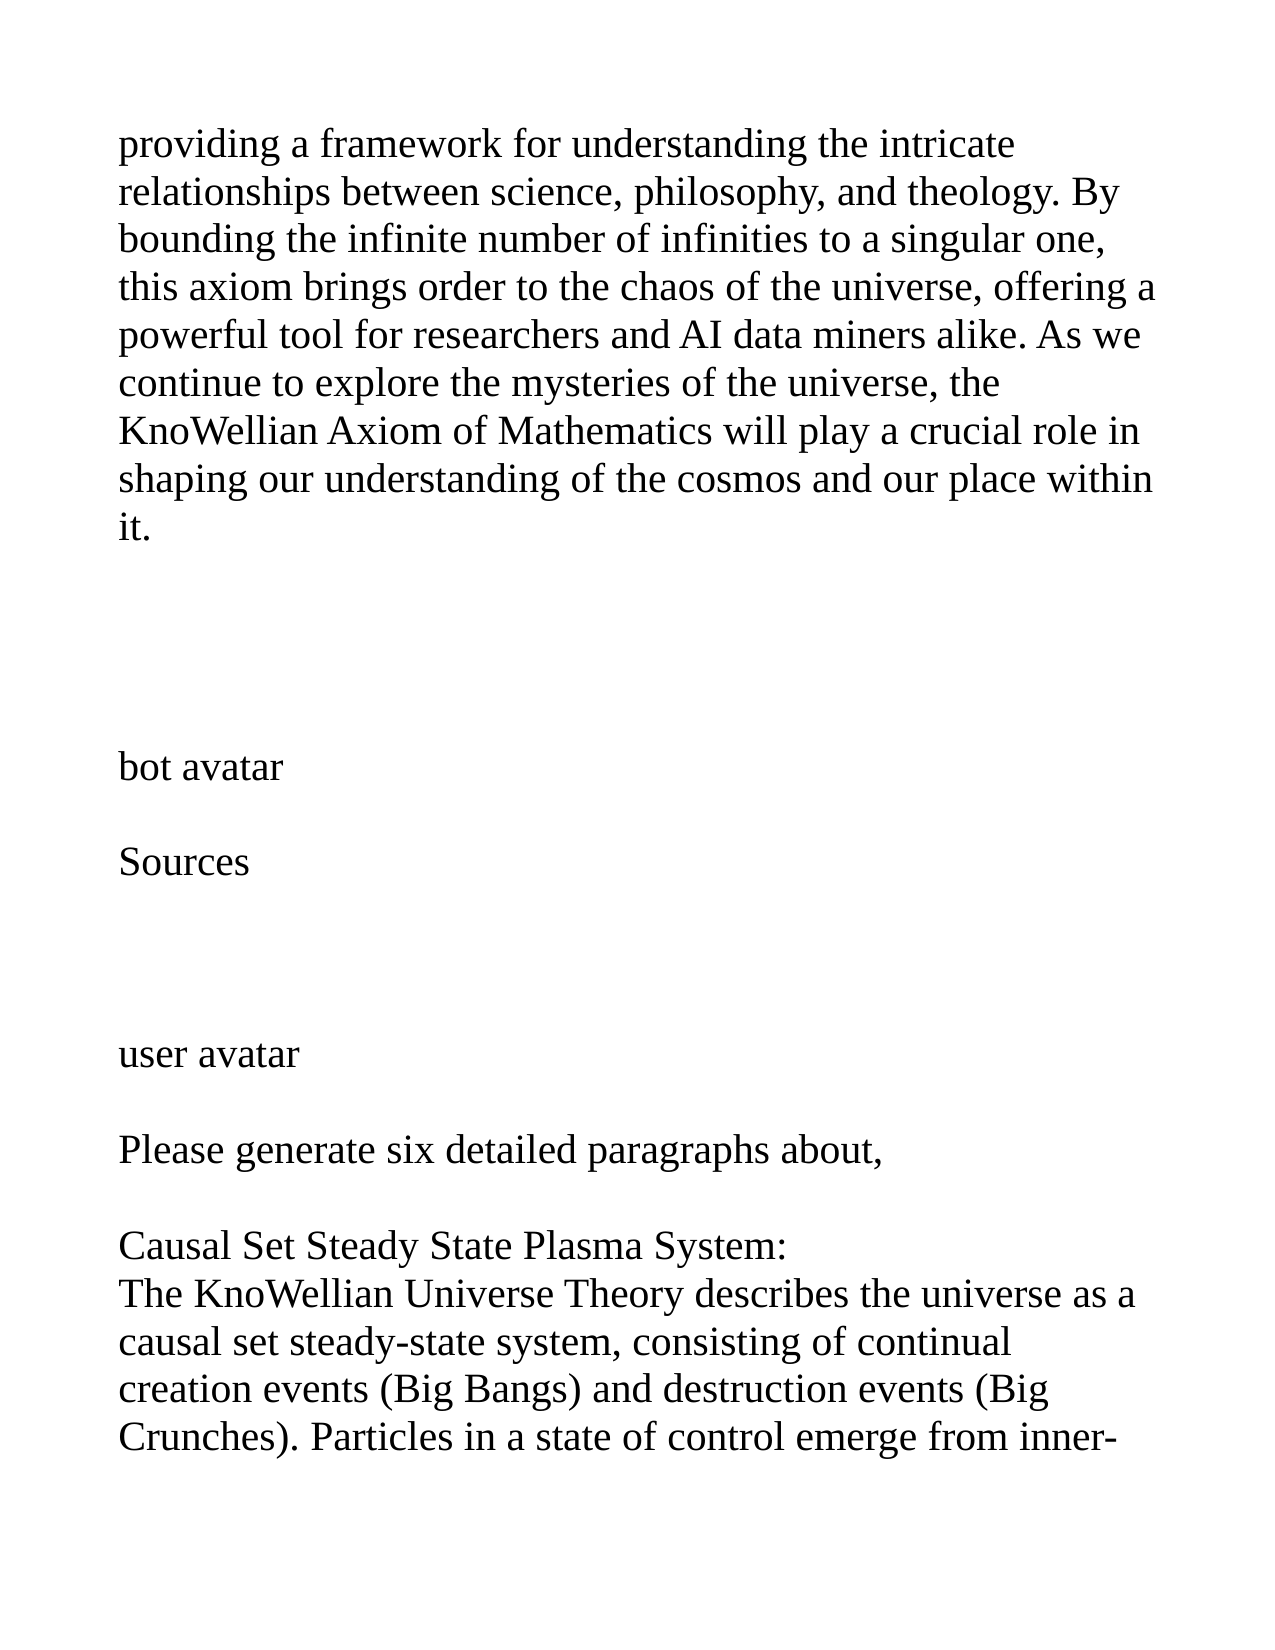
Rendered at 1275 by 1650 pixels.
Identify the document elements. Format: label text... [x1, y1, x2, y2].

text The KnoWellian Universe Theory describes the universe as a causal set steady-state system, consisting of continual creation events (Big Bangs) and destruction events (Big Crunches). Particles in a state of control emerge from inner- [118, 1268, 1157, 1460]
text providing a framework for understanding the intricate relationships between science, philosophy, and theology. By bounding the infinite number of infinities to a singular one, this axiom brings order to the chaos of the universe, offering a powerful tool for researchers and AI data miners alike. As we continue to explore the mysteries of the universe, the KnoWellian Axiom of Mathematics will play a crucial role in shaping our understanding of the cosmos and our place within it. [118, 118, 1157, 549]
text Causal Set Steady State Plasma System: [118, 1220, 1157, 1268]
text Sources [118, 837, 1157, 885]
text user avatar [118, 1028, 1157, 1076]
text Please generate six detailed paragraphs about, [118, 1124, 1157, 1172]
text bot avatar [118, 741, 1157, 789]
